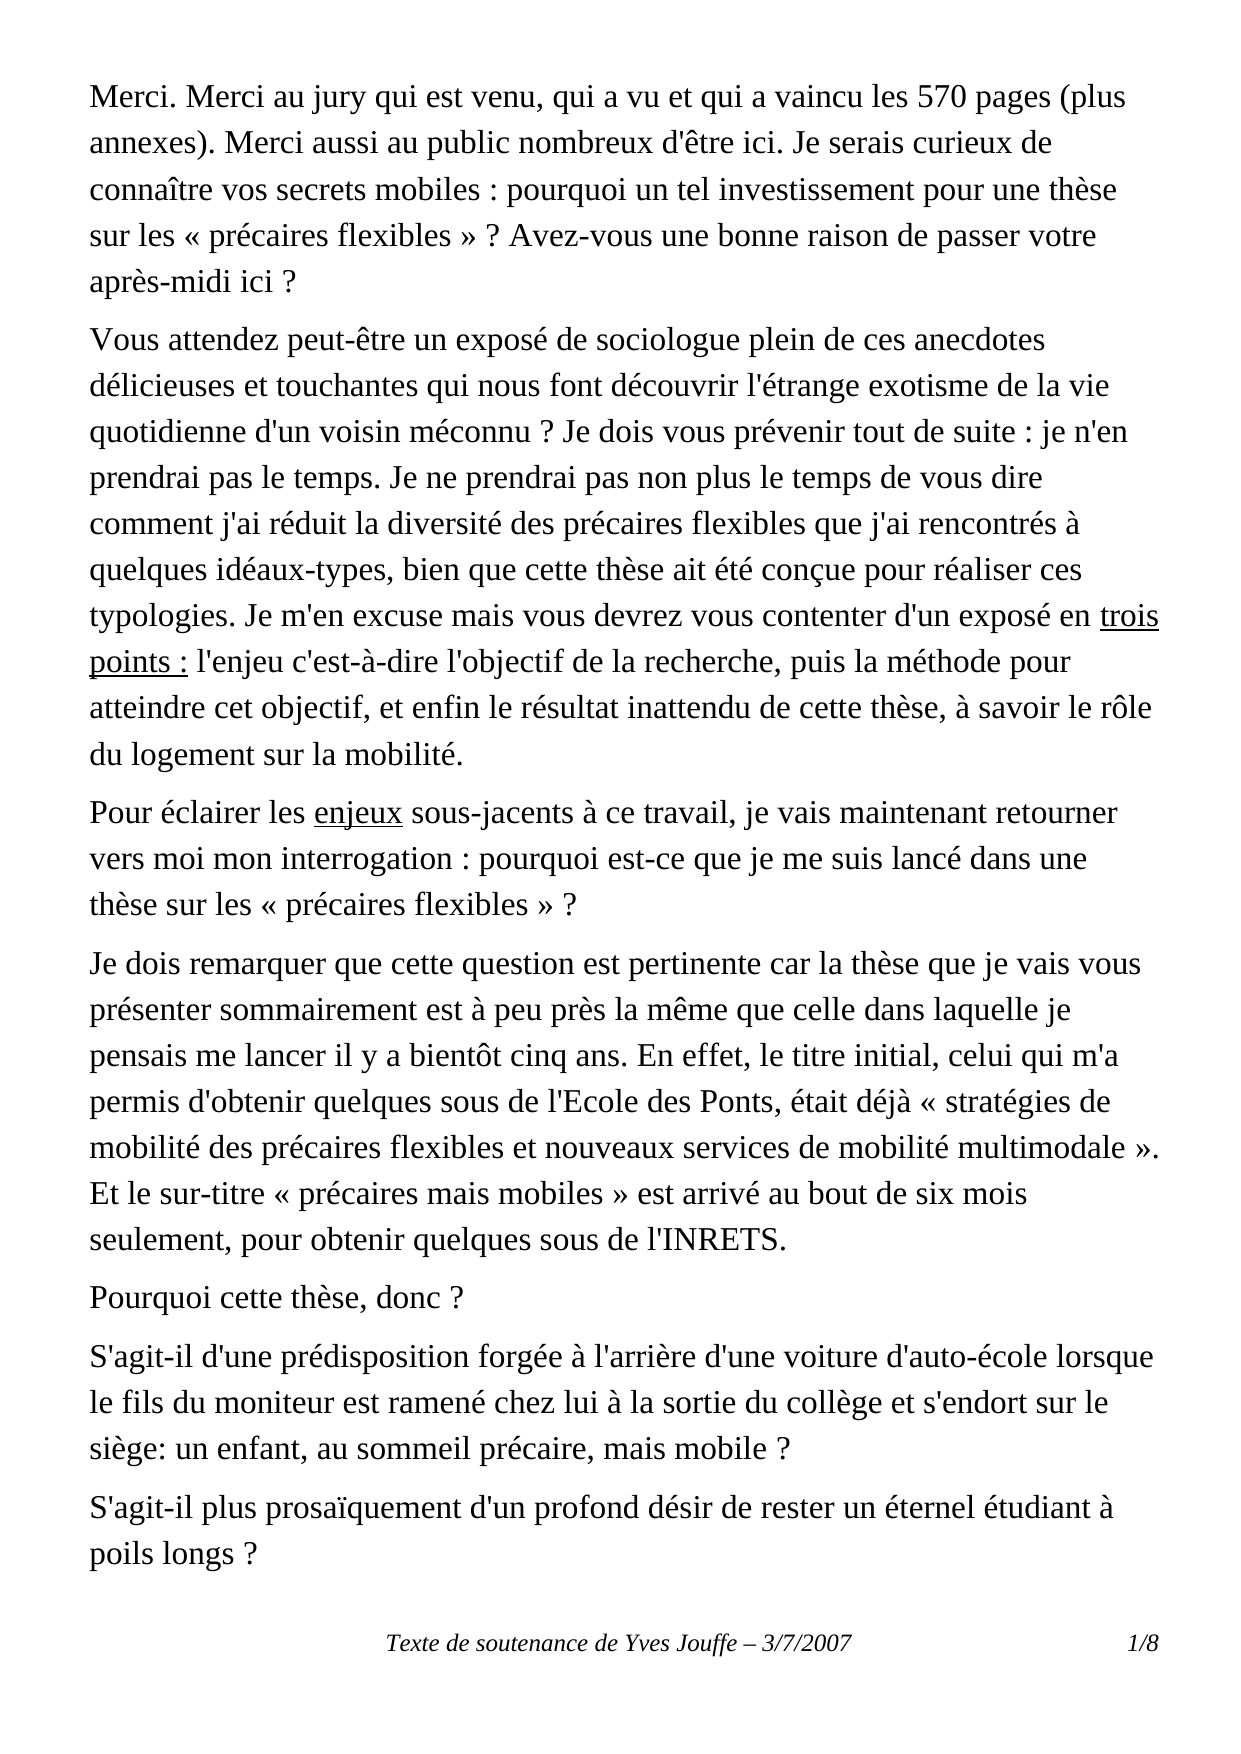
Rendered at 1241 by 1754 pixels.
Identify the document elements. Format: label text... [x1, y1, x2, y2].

text Vous attendez peut-être un exposé de sociologue plein de ces anecdotes délicieuses et touchantes qui nous font découvrir l'étrange exotisme de la vie quotidienne d'un voisin méconnu ? Je dois vous prévenir tout de suite : je n'en prendrai pas le temps. Je ne prendrai pas non plus le temps de vous dire comment j'ai réduit la diversité des précaires flexibles que j'ai rencontrés à quelques idéaux-types, bien que cette thèse ait été conçue pour réaliser ces typologies. Je m'en excuse mais vous devrez vous contenter d'un exposé en trois points : l'enjeu c'est-à-dire l'objectif de la recherche, puis la méthode pour atteindre cet objectif, et enfin le résultat inattendu de cette thèse, à savoir le rôle du logement sur la mobilité. [89, 321, 1161, 772]
text S'agit-il plus prosaïquement d'un profond désir de rester un éternel étudiant à poils longs ? [89, 1488, 1161, 1571]
text Pourquoi cette thèse, donc ? [89, 1279, 1161, 1316]
text S'agit-il d'une prédisposition forgée à l'arrière d'une voiture d'auto-école lorsque le fils du moniteur est ramené chez lui à la sortie du collège et s'endort sur le siège: un enfant, au sommeil précaire, mais mobile ? [89, 1338, 1161, 1467]
text Merci. Merci au jury qui est venu, qui a vu et qui a vaincu les 570 pages (plus annexes). Merci aussi au public nombreux d'être ici. Je serais curieux de connaître vos secrets mobiles : pourquoi un tel investissement pour une thèse sur les « précaires flexibles » ? Avez-vous une bonne raison de passer votre après-midi ici ? [89, 78, 1161, 299]
text Pour éclairer les enjeux sous-jacents à ce travail, je vais maintenant retourner vers moi mon interrogation : pourquoi est-ce que je me suis lancé dans une thèse sur les « précaires flexibles » ? [89, 794, 1161, 923]
text Je dois remarquer que cette question est pertinente car la thèse que je vais vous présenter sommairement est à peu près la même que celle dans laquelle je pensais me lancer il y a bientôt cinq ans. En effet, le titre initial, celui qui m'a permis d'obtenir quelques sous de l'Ecole des Ponts, était déjà « stratégies de mobilité des précaires flexibles et nouveaux services de mobilité multimodale ». Et le sur-titre « précaires mais mobiles » est arrivé au bout de six mois seulement, pour obtenir quelques sous de l'INRETS. [89, 944, 1161, 1257]
